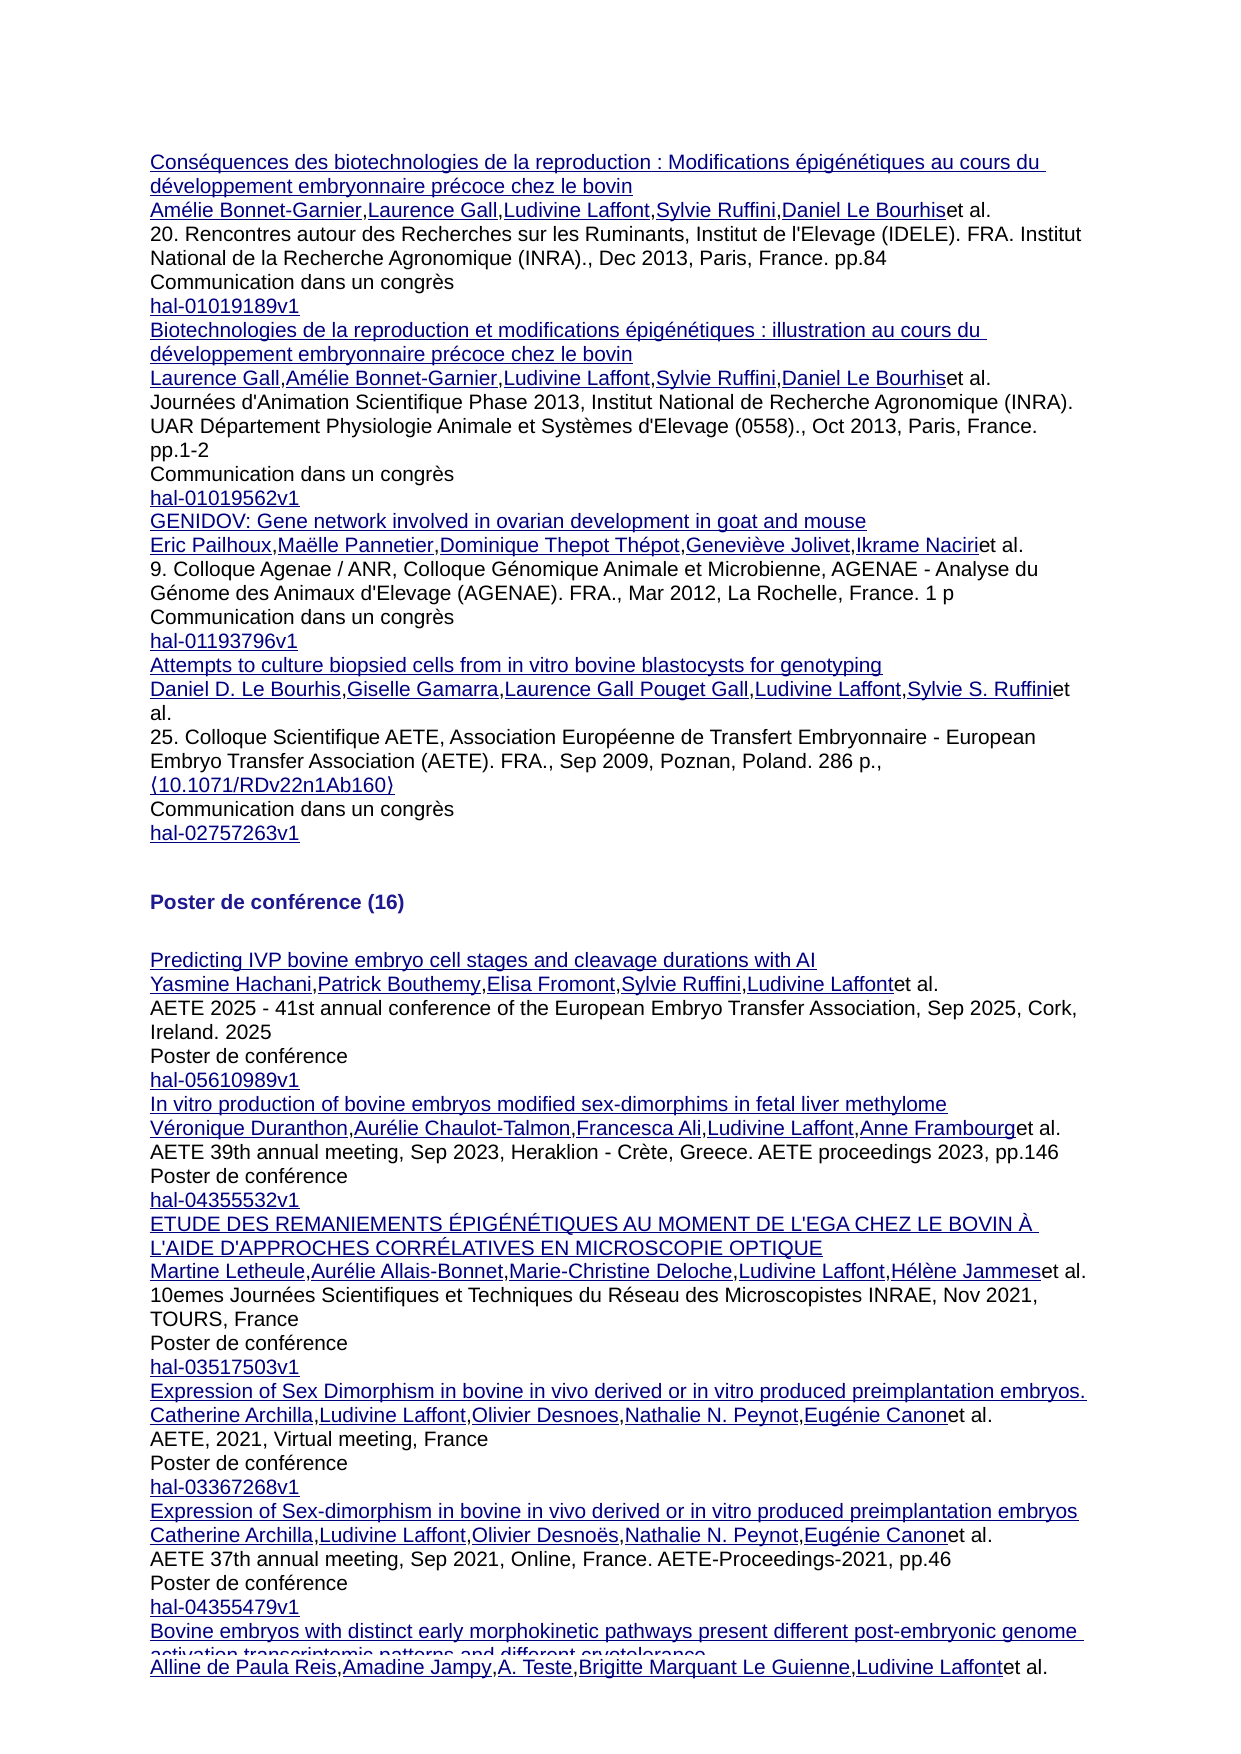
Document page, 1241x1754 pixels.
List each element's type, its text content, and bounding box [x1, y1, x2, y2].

subtitle Poster de conférence (16) [150, 889, 1090, 913]
table_cell Expression of Sex-dimorphism in bovine in vivo derived or in vitro produced preimplantation embryos Catherine Archilla,Ludivine Laffont,Olivier Desnoës,Nathalie N. Peynot,Eugénie Canonet al. AETE 37th annual meeting, Sep 2021, Online, France. AETE-Proceedings-2021, pp.46 Poster de conférence hal-04355479v1 [150, 1499, 1090, 1619]
table_cell Biotechnologies de la reproduction et modifications épigénétiques : illustration au cours du développement embryonnaire précoce chez le bovin Laurence Gall,Amélie Bonnet-Garnier,Ludivine Laffont,Sylvie Ruffini,Daniel Le Bourhiset al. Journées d'Animation Scientifique Phase 2013, Institut National de Recherche Agronomique (INRA). UAR Département Physiologie Animale et Systèmes d'Elevage (0558)., Oct 2013, Paris, France. pp.1-2 Communication dans un congrès hal-01019562v1 [150, 318, 1090, 509]
table_header Predicting IVP bovine embryo cell stages and cleavage durations with AI Yasmine Hachani,Patrick Bouthemy,Elisa Fromont,Sylvie Ruffini,Ludivine Laffontet al. AETE 2025 - 41st annual conference of the European Embryo Transfer Association, Sep 2025, Cork, Ireland. 2025 Poster de conférence hal-05610989v1 [150, 948, 1090, 1092]
table_cell Attempts to culture biopsied cells from in vitro bovine blastocysts for genotyping Daniel D. Le Bourhis,Giselle Gamarra,Laurence Gall Pouget Gall,Ludivine Laffont,Sylvie S. Ruffiniet al. 25. Colloque Scientifique AETE, Association Européenne de Transfert Embryonnaire - European Embryo Transfer Association (AETE). FRA., Sep 2009, Poznan, Poland. 286 p., ⟨10.1071/RDv22n1Ab160⟩ Communication dans un congrès hal-02757263v1 [150, 653, 1090, 845]
table_cell Conséquences des biotechnologies de la reproduction : Modifications épigénétiques au cours du développement embryonnaire précoce chez le bovin Amélie Bonnet-Garnier,Laurence Gall,Ludivine Laffont,Sylvie Ruffini,Daniel Le Bourhiset al. 20. Rencontres autour des Recherches sur les Ruminants, Institut de l'Elevage (IDELE). FRA. Institut National de la Recherche Agronomique (INRA)., Dec 2013, Paris, France. pp.84 Communication dans un congrès hal-01019189v1 [150, 150, 1090, 318]
table_cell GENIDOV: Gene network involved in ovarian development in goat and mouse Eric Pailhoux,Maëlle Pannetier,Dominique Thepot Thépot,Geneviève Jolivet,Ikrame Naciriet al. 9. Colloque Agenae / ANR, Colloque Génomique Animale et Microbienne, AGENAE - Analyse du Génome des Animaux d'Elevage (AGENAE). FRA., Mar 2012, La Rochelle, France. 1 p Communication dans un congrès hal-01193796v1 [150, 509, 1090, 653]
table_cell In vitro production of bovine embryos modified sex-dimorphims in fetal liver methylome Véronique Duranthon,Aurélie Chaulot-Talmon,Francesca Ali,Ludivine Laffont,Anne Frambourget al. AETE 39th annual meeting, Sep 2023, Heraklion - Crète, Greece. AETE proceedings 2023, pp.146 Poster de conférence hal-04355532v1 [150, 1092, 1090, 1211]
table_cell ETUDE DES REMANIEMENTS ÉPIGÉNÉTIQUES AU MOMENT DE L'EGA CHEZ LE BOVIN À L'AIDE D'APPROCHES CORRÉLATIVES EN MICROSCOPIE OPTIQUE Martine Letheule,Aurélie Allais-Bonnet,Marie-Christine Deloche,Ludivine Laffont,Hélène Jammeset al. 10emes Journées Scientifiques et Techniques du Réseau des Microscopistes INRAE, Nov 2021, TOURS, France Poster de conférence hal-03517503v1 [150, 1211, 1090, 1379]
table_cell Bovine embryos with distinct early morphokinetic pathways present different post-embryonic genome activation transcriptomic patterns and different cryotolerance Alline de Paula Reis,Amadine Jampy,A. Teste,Brigitte Marquant Le Guienne,Ludivine Laffontet al. [150, 1619, 1090, 1679]
table_cell Expression of Sex Dimorphism in bovine in vivo derived or in vitro produced preimplantation embryos. Catherine Archilla,Ludivine Laffont,Olivier Desnoes,Nathalie N. Peynot,Eugénie Canonet al. AETE, 2021, Virtual meeting, France Poster de conférence hal-03367268v1 [150, 1379, 1090, 1499]
